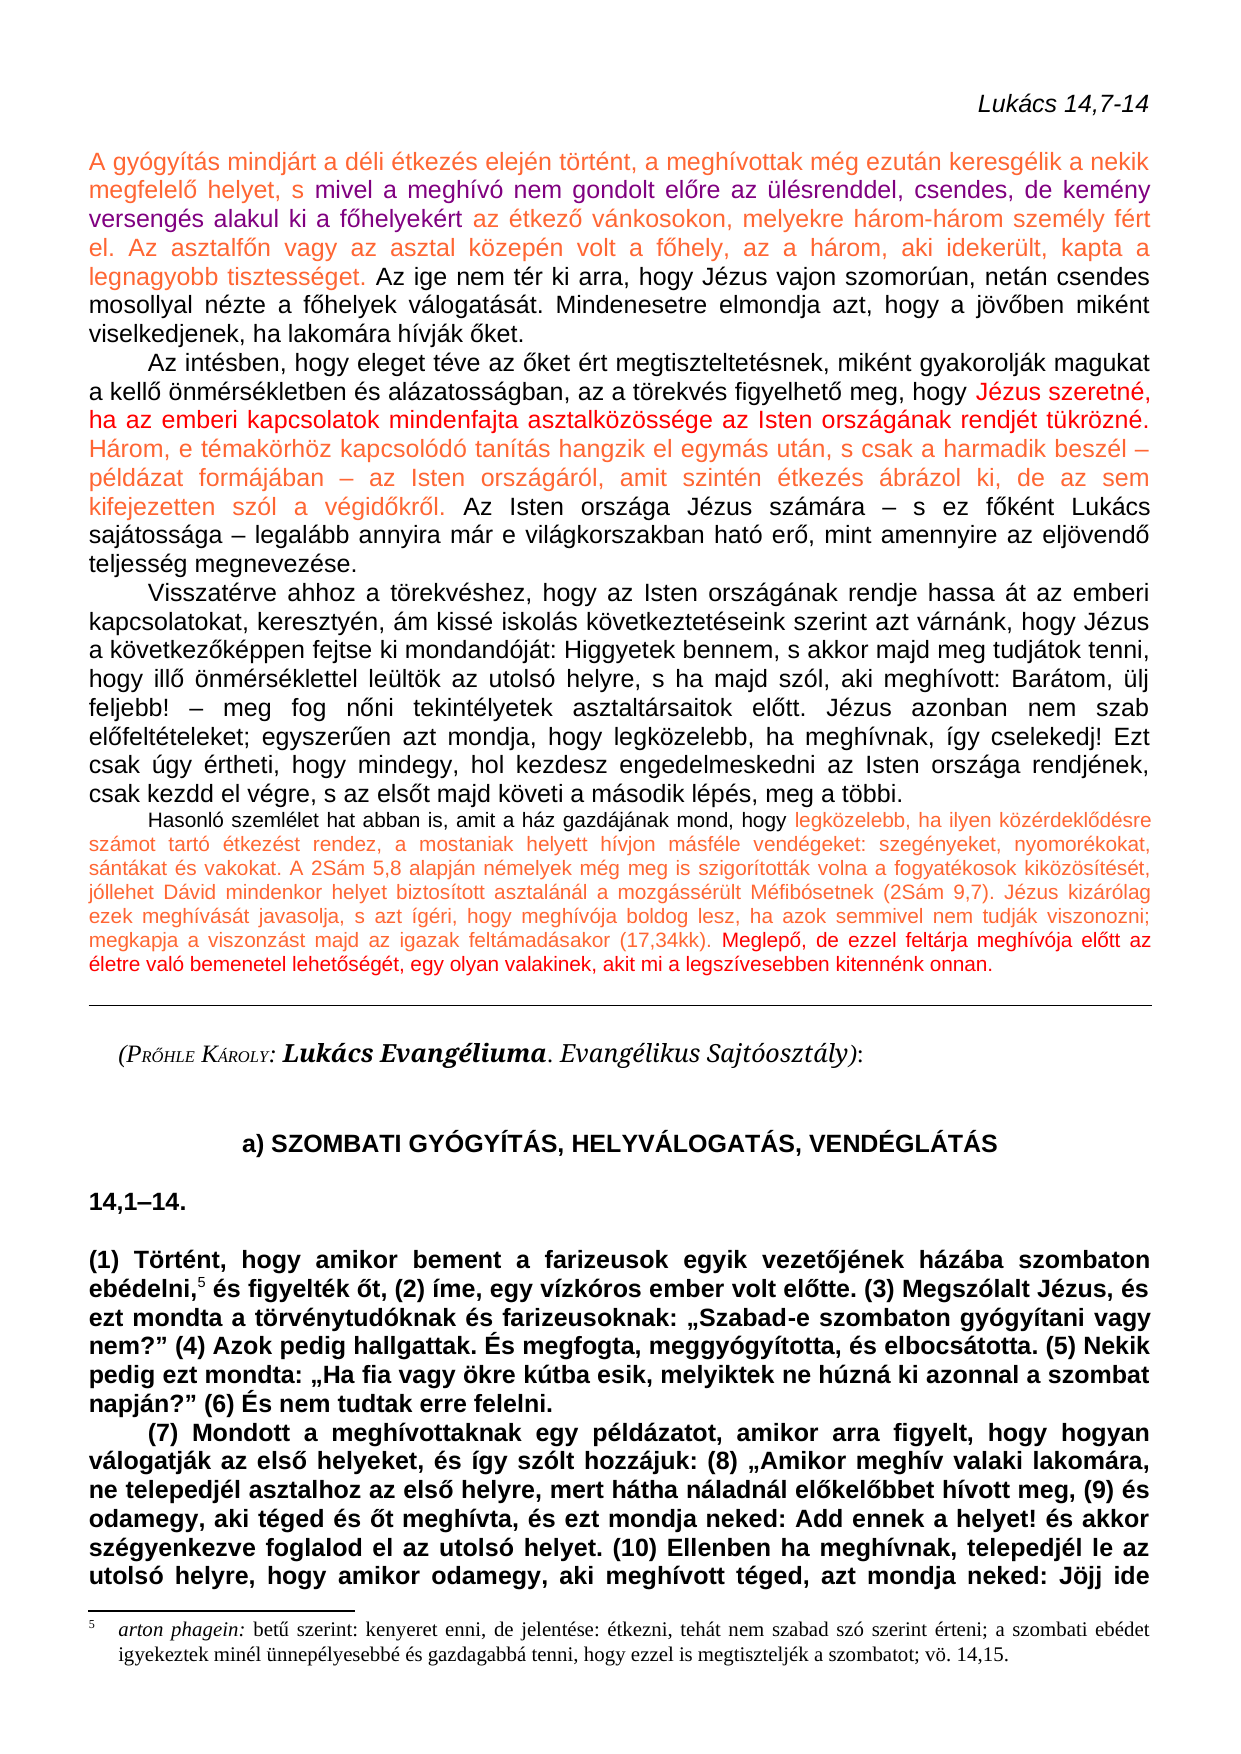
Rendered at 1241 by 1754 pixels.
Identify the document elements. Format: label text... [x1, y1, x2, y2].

text (1) Történt, hogy amikor bement a farizeusok egyik vezetőjének házába szombaton ebédelni, és figyelték őt, (2) íme, egy vízkóros ember volt előtte. (3) Megszólalt Jézus, és ezt mondta a törvénytudóknak és farizeusoknak: „Szabad‑e szombaton gyógyítani vagy nem?” (4) Azok pedig hallgattak. És megfogta, meggyógyította, és elbocsátotta. (5) Nekik pedig ezt mondta: „Ha fia vagy ökre kútba esik, melyiktek ne húzná ki azonnal a szombat napján?” (6) És nem tudtak erre felelni. [88, 1245, 1152, 1418]
text (7) Mondott a meghívottaknak egy példázatot, amikor arra figyelt, hogy hogyan válogatják az első helyeket, és így szólt hozzájuk: (8) „Amikor meghív valaki lakomára, ne telepedjél asztalhoz az első helyre, mert hátha náladnál előkelőbbet hívott meg, (9) és odamegy, aki téged és őt meghívta, és ezt mondja neked: Add ennek a helyet! és akkor szégyenkezve foglalod el az utolsó helyet. (10) Ellenben ha meghívnak, telepedjél le az utolsó helyre, hogy amikor odamegy, aki meghívott téged, azt mondja neked: Jöjj ide [88, 1418, 1152, 1590]
text arton phagein: betű szerint: kenyeret enni, de jelentése: étkezni, tehát nem szabad szó szerint érteni; a szombati ebédet igyekeztek minél ünnepélyesebbé és gazdagabbá tenni, hogy ezzel is megtiszteljék a szombatot; vö. 14,15. [88, 1617, 1152, 1665]
text 14,1‒14. [88, 1187, 1152, 1216]
text (Prőhle Károly: Lukács Evangéliuma. Evangélikus Sajtóosztály): [88, 1006, 1152, 1099]
text Hasonló szemlélet hat abban is, amit a ház gazdájának mond, hogy legközelebb, ha ilyen közérdeklődésre számot tartó étkezést rendez, a mostaniak helyett hívjon másféle vendégeket: szegényeket, nyomorékokat, sántákat és vakokat. A 2Sám 5,8 alapján némelyek még meg is szigorították volna a fogyatékosok kiközösítését, jóllehet Dávid mindenkor helyet biztosított asztalánál a mozgássérült Méfibósetnek (2Sám 9,7). Jézus kizárólag ezek meghívását javasolja, s azt ígéri, hogy meghívója boldog lesz, ha azok semmivel nem tudják viszonozni; megkapja a viszonzást majd az igazak feltámadásakor (17,34kk). Meglepő, de ezzel feltárja meghívója előtt az életre való bemenetel lehetőségét, egy olyan valakinek, akit mi a legszívesebben kitennénk onnan. [88, 808, 1152, 976]
text A gyógyítás mindjárt a déli étkezés elején történt, a meghívottak még ezután keresgélik a nekik megfelelő helyet, s mivel a meghívó nem gondolt előre az ülésrenddel, csendes, de kemény versengés alakul ki a főhelyekért az étkező vánkosokon, melyekre három-három személy fért el. Az asztalfőn vagy az asztal közepén volt a főhely, az a három, aki idekerült, kapta a legnagyobb tisztességet. Az ige nem tér ki arra, hogy Jézus vajon szomorúan, netán csendes mosollyal nézte a főhelyek válogatását. Mindenesetre elmondja azt, hogy a jövőben miként viselkedjenek, ha lakomára hívják őket. [88, 147, 1152, 348]
text Visszatérve ahhoz a törekvéshez, hogy az Isten országának rendje hassa át az emberi kapcsolatokat, keresztyén, ám kissé iskolás következtetéseink szerint azt várnánk, hogy Jézus a következőképpen fejtse ki mondandóját: Higgyetek bennem, s akkor majd meg tudjátok tenni, hogy illő önmérséklettel leültök az utolsó helyre, s ha majd szól, aki meghívott: Barátom, ülj feljebb! – meg fog nőni tekintélyetek asztaltársaitok előtt. Jézus azonban nem szab előfeltételeket; egyszerűen azt mondja, hogy legközelebb, ha meghívnak, így cselekedj! Ezt csak úgy értheti, hogy mindegy, hol kezdesz engedelmeskedni az Isten országa rendjének, csak kezdd el végre, s az elsőt majd követi a második lépés, meg a többi. [88, 578, 1152, 808]
text Az intésben, hogy eleget téve az őket ért megtiszteltetésnek, miként gyakorolják magukat a kellő önmérsékletben és alázatosságban, az a törekvés figyelhető meg, hogy Jézus szeretné, ha az emberi kapcsolatok mindenfajta asztalközössége az Isten országának rendjét tükrözné. Három, e témakörhöz kapcsolódó tanítás hangzik el egymás után, s csak a harmadik beszél – példázat formájában – az Isten országáról, amit szintén étkezés ábrázol ki, de az sem kifejezetten szól a végidőkről. Az Isten országa Jézus számára – s ez főként Lukács sajátossága – legalább annyira már e világkorszakban ható erő, mint amennyire az eljövendő teljesség megnevezése. [88, 348, 1152, 578]
text Lukács 14,7-14 [88, 88, 1152, 117]
text a) SZOMBATI GYÓGYÍTÁS, HELYVÁLOGATÁS, VENDÉGLÁTÁS [88, 1129, 1152, 1157]
